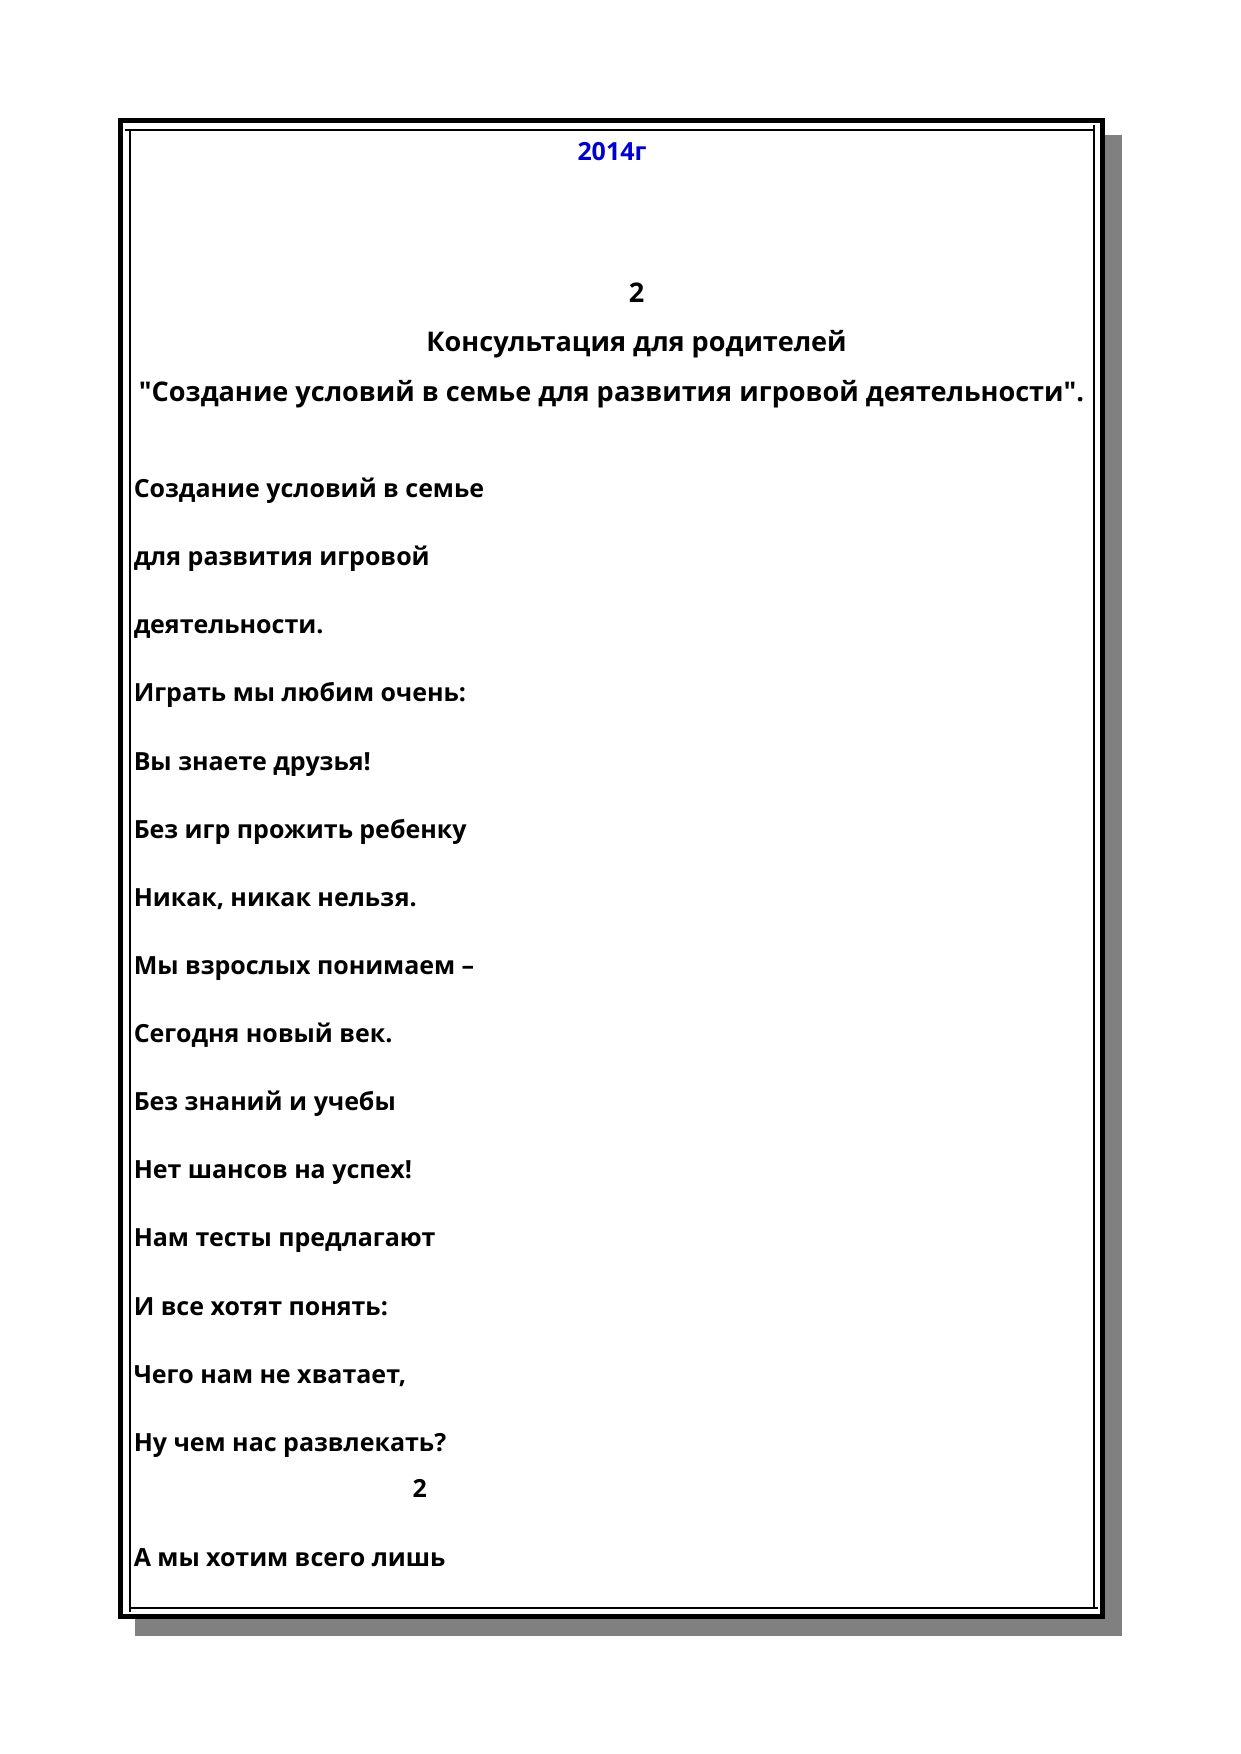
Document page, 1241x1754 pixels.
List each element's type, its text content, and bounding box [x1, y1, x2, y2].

text 2014г [133, 133, 1090, 168]
text 2 А мы хотим всего лишь [133, 1471, 1090, 1573]
text 2 [133, 273, 1090, 310]
text Консультация для родителей [133, 323, 1090, 359]
text "Создание условий в семье для развития игровой деятельности". [133, 372, 1090, 409]
text Создание условий в семье для развития игровой деятельности. Играть мы любим очень: Вы знаете друзья! Без игр прожить ребенку Никак, никак нельзя. Мы взрослых понимаем – Сегодня новый век. Без знаний и учебы Нет шансов на успех! Нам тесты предлагают И все хотят понять: Чего нам не хватает, Ну чем нас развлекать? [133, 471, 1090, 1458]
